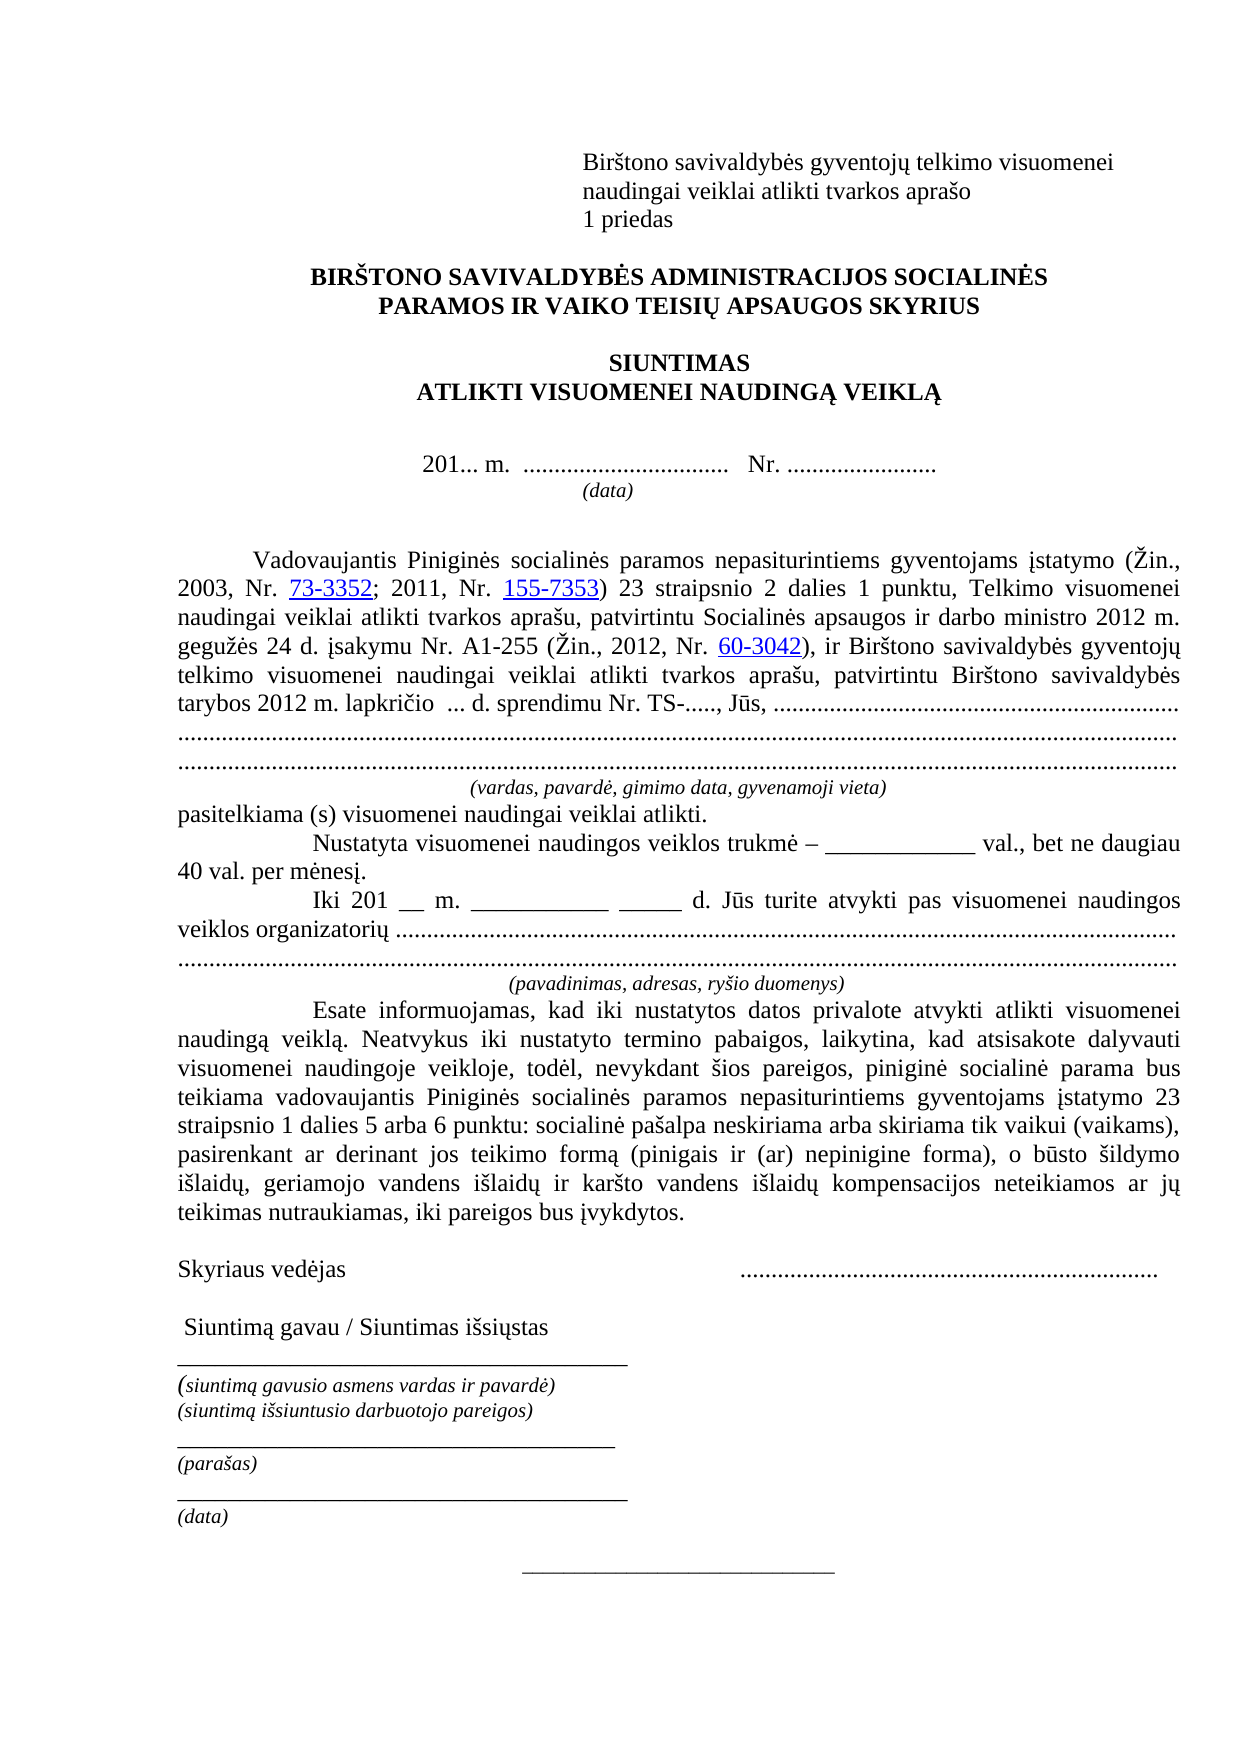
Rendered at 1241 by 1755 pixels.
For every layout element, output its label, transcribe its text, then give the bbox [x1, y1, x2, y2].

text PARAMOS IR VAIKO TEISIŲ APSAUGOS SKYRIUS [177, 291, 1181, 319]
text SIUNTIMAS [177, 348, 1181, 377]
text ____________________________________ [177, 1475, 1181, 1503]
text naudingai veiklai atlikti tvarkos aprašo [582, 176, 1181, 204]
text ___________________________________ [177, 1422, 1181, 1451]
text Esate informuojamas, kad iki nustatytos datos privalote atvykti atlikti visuomenei naudingą veiklą. Neatvykus iki nustatyto termino pabaigos, laikytina, kad atsisakote dalyvauti visuomenei naudingoje veikloje, todėl, nevykdant šios pareigos, piniginė socialinė parama bus teikiama vadovaujantis Piniginės socialinės paramos nepasiturintiems gyventojams įstatymo 23 straipsnio 1 dalies 5 arba 6 punktu: socialinė pašalpa neskiriama arba skiriama tik vaikui (vaikams), pasirenkant ar derinant jos teikimo formą (pinigais ir (ar) nepinigine forma), o būsto šildymo išlaidų, geriamojo vandens išlaidų ir karšto vandens išlaidų kompensacijos neteikiamos ar jų teikimas nutraukiamas, iki pareigos bus įvykdytos. [177, 995, 1181, 1225]
text (data) [177, 1503, 1181, 1528]
text (siuntimą išsiuntusio darbuotojo pareigos) [177, 1398, 1181, 1422]
text (pavadinimas, adresas, ryšio duomenys) [177, 971, 1181, 995]
text ................................................................................................................................................................ [177, 717, 1181, 746]
text Vadovaujantis Piniginės socialinės paramos nepasiturintiems gyventojams įstatymo (Žin., 2003, Nr. 73-3352; 2011, Nr. 155-7353) 23 straipsnio 2 dalies 1 punktu, Telkimo visuomenei naudingai veiklai atlikti tvarkos aprašu, patvirtintu Socialinės apsaugos ir darbo ministro 2012 m. gegužės 24 d. įsakymu Nr. A1-255 (Žin., 2012, Nr. 60-3042), ir Birštono savivaldybės gyventojų telkimo visuomenei naudingai veiklai atlikti tvarkos aprašu, patvirtintu Birštono savivaldybės tarybos 2012 m. lapkričio ... d. sprendimu Nr. TS-....., Jūs, ................................................................. [177, 545, 1181, 717]
text ____________________________________ [177, 1340, 1181, 1369]
text BIRŠTONO SAVIVALDYBĖS ADMINISTRACIJOS SOCIALINĖS [177, 262, 1181, 291]
text ................................................................................................................................................................ [177, 943, 1181, 971]
text ................................................................................................................................................................ [177, 746, 1181, 775]
text pasitelkiama (s) visuomenei naudingai veiklai atlikti. [177, 799, 1181, 828]
text 1 priedas [582, 204, 1181, 233]
text Birštono savivaldybės gyventojų telkimo visuomenei [582, 147, 1181, 176]
text Iki 201 __ m. ___________ _____ d. Jūs turite atvykti pas visuomenei naudingos veiklos organizatorių ............................................................................................................................. [177, 885, 1181, 943]
text Skyriaus vedėjas ................................................................... [177, 1254, 1181, 1283]
text (parašas) [177, 1451, 1181, 1475]
text (siuntimą gavusio asmens vardas ir pavardė) [177, 1369, 1181, 1398]
text Nustatyta visuomenei naudingos veiklos trukmė – ____________ val., bet ne daugiau 40 val. per mėnesį. [177, 828, 1181, 885]
text (vardas, pavardė, gimimo data, gyvenamoji vieta) [177, 775, 1181, 799]
text (data) [447, 478, 1181, 502]
text 201... m. ................................. Nr. ........................ [177, 449, 1181, 478]
text ATLIKTI VISUOMENEI NAUDINGĄ VEIKLĄ [177, 377, 1181, 406]
text ______________________________ [177, 1552, 1181, 1576]
text Siuntimą gavau / Siuntimas išsiųstas [177, 1312, 1181, 1340]
